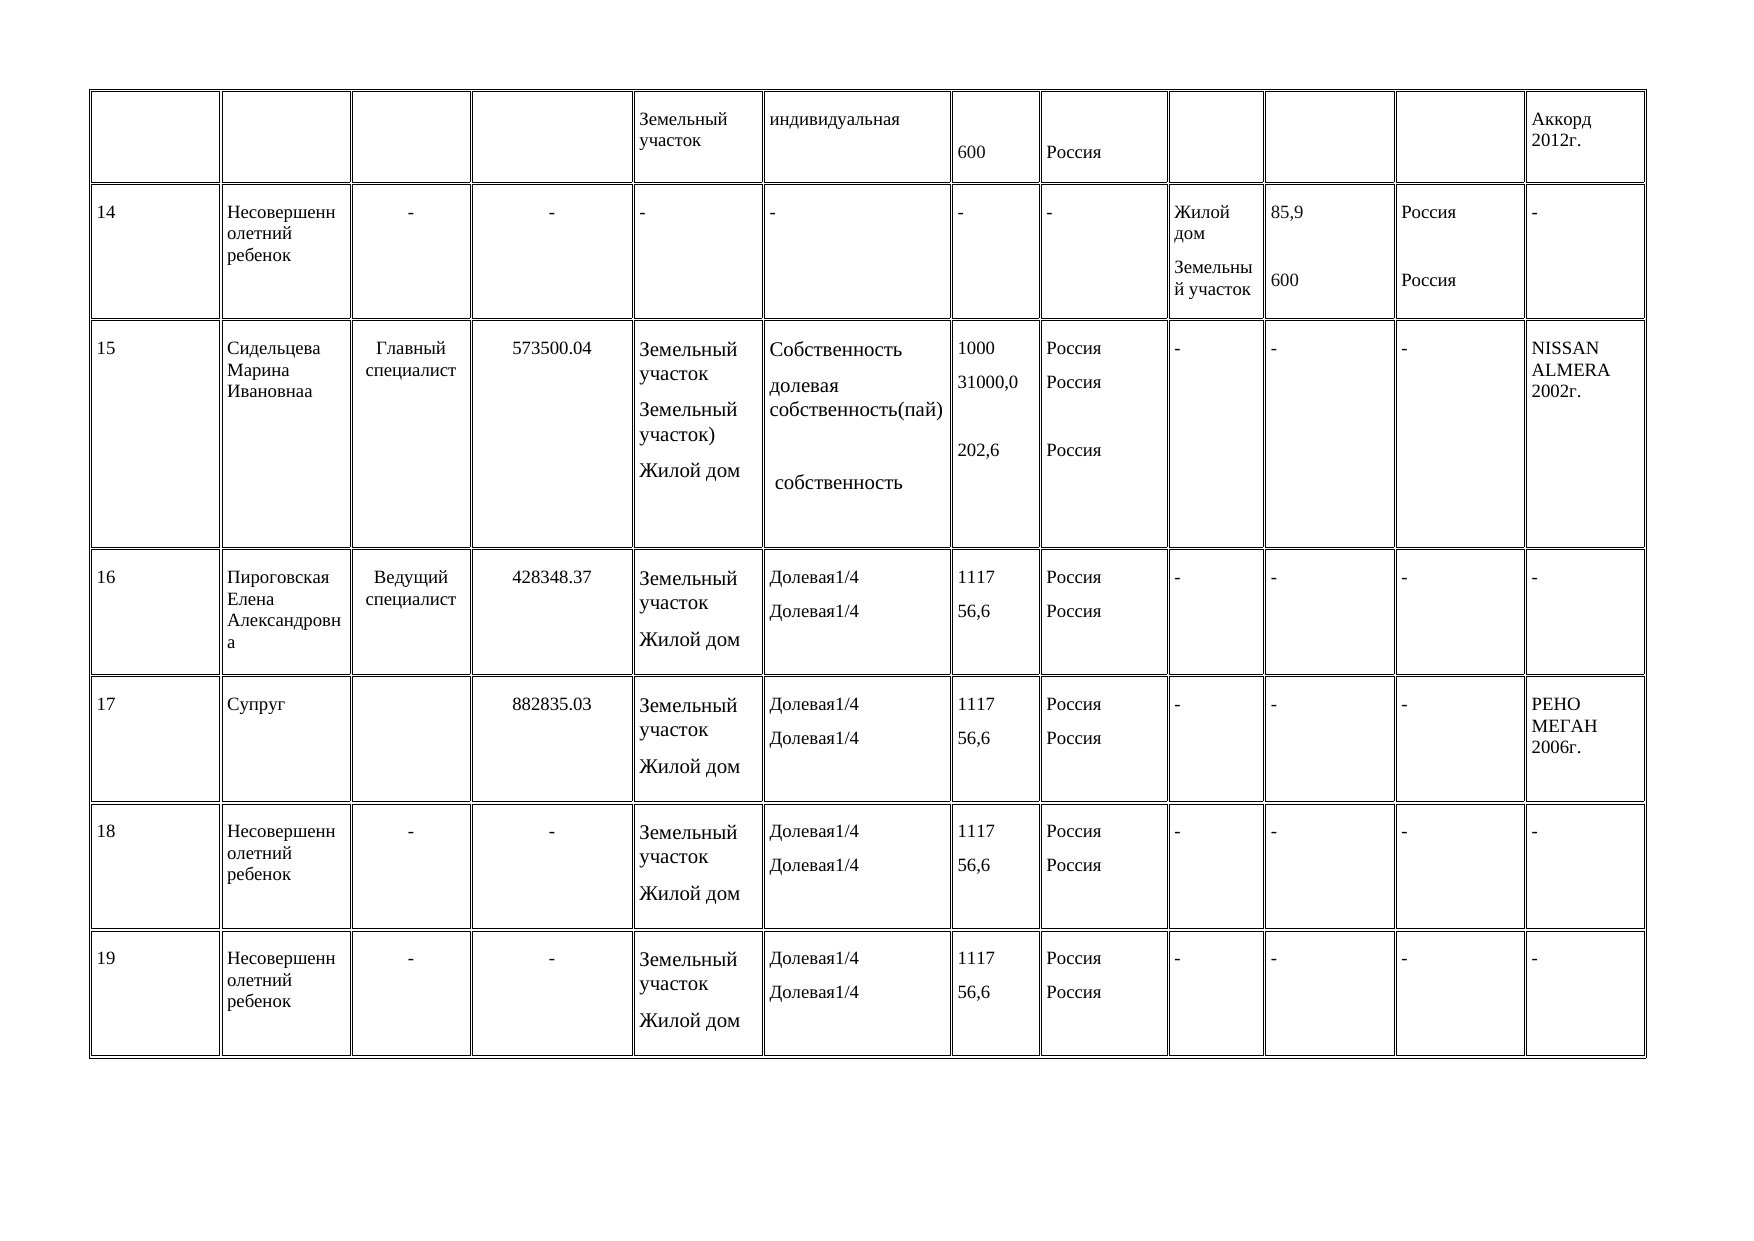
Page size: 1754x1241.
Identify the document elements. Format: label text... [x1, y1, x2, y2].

table_cell Земельный участок Жилой дом [635, 932, 762, 1055]
table_cell 18 [92, 805, 219, 928]
table_cell 19 [92, 932, 219, 1055]
table_cell - [1397, 550, 1524, 674]
table_cell Россия Россия [1042, 550, 1167, 674]
table_cell - [473, 805, 632, 928]
table_cell 1117 56,6 [953, 677, 1039, 801]
table_cell 1117 56,6 [953, 805, 1039, 928]
table_cell 1117 56,6 [953, 550, 1039, 674]
table_cell - [1266, 677, 1394, 801]
table_cell 85,9 600 [1266, 185, 1394, 318]
table_cell Россия Россия [1042, 805, 1167, 928]
table_cell 428348,37 [473, 550, 632, 674]
table_cell - [635, 185, 762, 318]
table_cell Долевая1/4 Долевая1/4 [765, 932, 950, 1055]
table_cell - [1397, 677, 1524, 801]
table_cell 15 [92, 321, 219, 547]
table_cell Долевая1/4 Долевая1/4 [765, 550, 950, 674]
table_cell - [953, 185, 1039, 318]
table_cell NISSAN ALMERA 2002г. [1527, 321, 1644, 547]
table_cell Земельный участок Жилой дом [635, 550, 762, 674]
table_cell Главный специалист [353, 321, 470, 547]
table_cell - [1170, 932, 1263, 1055]
table_cell Россия Россия [1397, 185, 1524, 318]
table_cell Земельный участок [635, 92, 762, 182]
table_cell - [473, 185, 632, 318]
table_cell - [473, 932, 632, 1055]
table_cell - [1266, 321, 1394, 547]
table_cell Супруг [223, 677, 350, 801]
table_cell - [1397, 805, 1524, 928]
table_cell 1000 31000,0 202,6 [953, 321, 1039, 547]
table_cell - [1397, 932, 1524, 1055]
table_cell [1266, 92, 1394, 182]
table_cell Жилой дом Земельный участок [1170, 185, 1263, 318]
table_cell 573500,04 [473, 321, 632, 547]
table_cell Аккорд 2012г. [1527, 92, 1644, 182]
table_cell [223, 92, 350, 182]
table_cell Россия Россия Россия [1042, 321, 1167, 547]
table_cell РЕНО МЕГАН 2006г. [1527, 677, 1644, 801]
table_cell Пироговская Елена Александровна [223, 550, 350, 674]
table_cell - [1527, 185, 1644, 318]
table_cell [1397, 92, 1524, 182]
table_cell 17 [92, 677, 219, 801]
table_cell Несовершеннолетний ребенок [223, 185, 350, 318]
table_cell 14 [92, 185, 219, 318]
table_cell Несовершеннолетний ребенок [223, 932, 350, 1055]
table_cell 882835,03 [473, 677, 632, 801]
table_cell 1065817,82 [473, 92, 632, 182]
table_cell Долевая1/4 Долевая1/4 [765, 805, 950, 928]
table_cell [1170, 92, 1263, 182]
table_cell - [1266, 550, 1394, 674]
table_cell - [1527, 805, 1644, 928]
table_cell индивидуальная [765, 92, 950, 182]
table_cell Россия Россия [1042, 677, 1167, 801]
table_cell Несовершеннолетний ребенок [223, 805, 350, 928]
table_cell Россия Россия [1042, 932, 1167, 1055]
table_cell 16 [92, 550, 219, 674]
table_cell - [1266, 932, 1394, 1055]
table_cell - [1527, 932, 1644, 1055]
table_cell - [1527, 550, 1644, 674]
table_cell Земельный участок Жилой дом [635, 805, 762, 928]
table_cell - [1170, 805, 1263, 928]
table_cell Сидельцева Марина Ивановнаа [223, 321, 350, 547]
table_cell 1117 56,6 [953, 932, 1039, 1055]
table_cell - [353, 185, 470, 318]
table_cell - [353, 805, 470, 928]
table_cell Ведущий специалист [353, 550, 470, 674]
table_cell Земельный участок Жилой дом [635, 677, 762, 801]
table_cell - [1042, 185, 1167, 318]
table_cell - [1397, 321, 1524, 547]
table_cell - [1170, 677, 1263, 801]
table_cell 600 [953, 92, 1039, 182]
table_cell - [353, 932, 470, 1055]
table_cell - [353, 92, 470, 182]
table_cell Долевая1/4 Долевая1/4 [765, 677, 950, 801]
table_cell - [1170, 550, 1263, 674]
table_cell Россия [1042, 92, 1167, 182]
table_cell [92, 92, 219, 182]
table_cell - [1170, 321, 1263, 547]
table_cell Земельный участок Земельный участок) Жилой дом [635, 321, 762, 547]
table_cell - [1266, 805, 1394, 928]
table_cell [353, 677, 470, 801]
table_cell - [765, 185, 950, 318]
table_cell Собственность долевая собственность(пай) собственность [765, 321, 950, 547]
